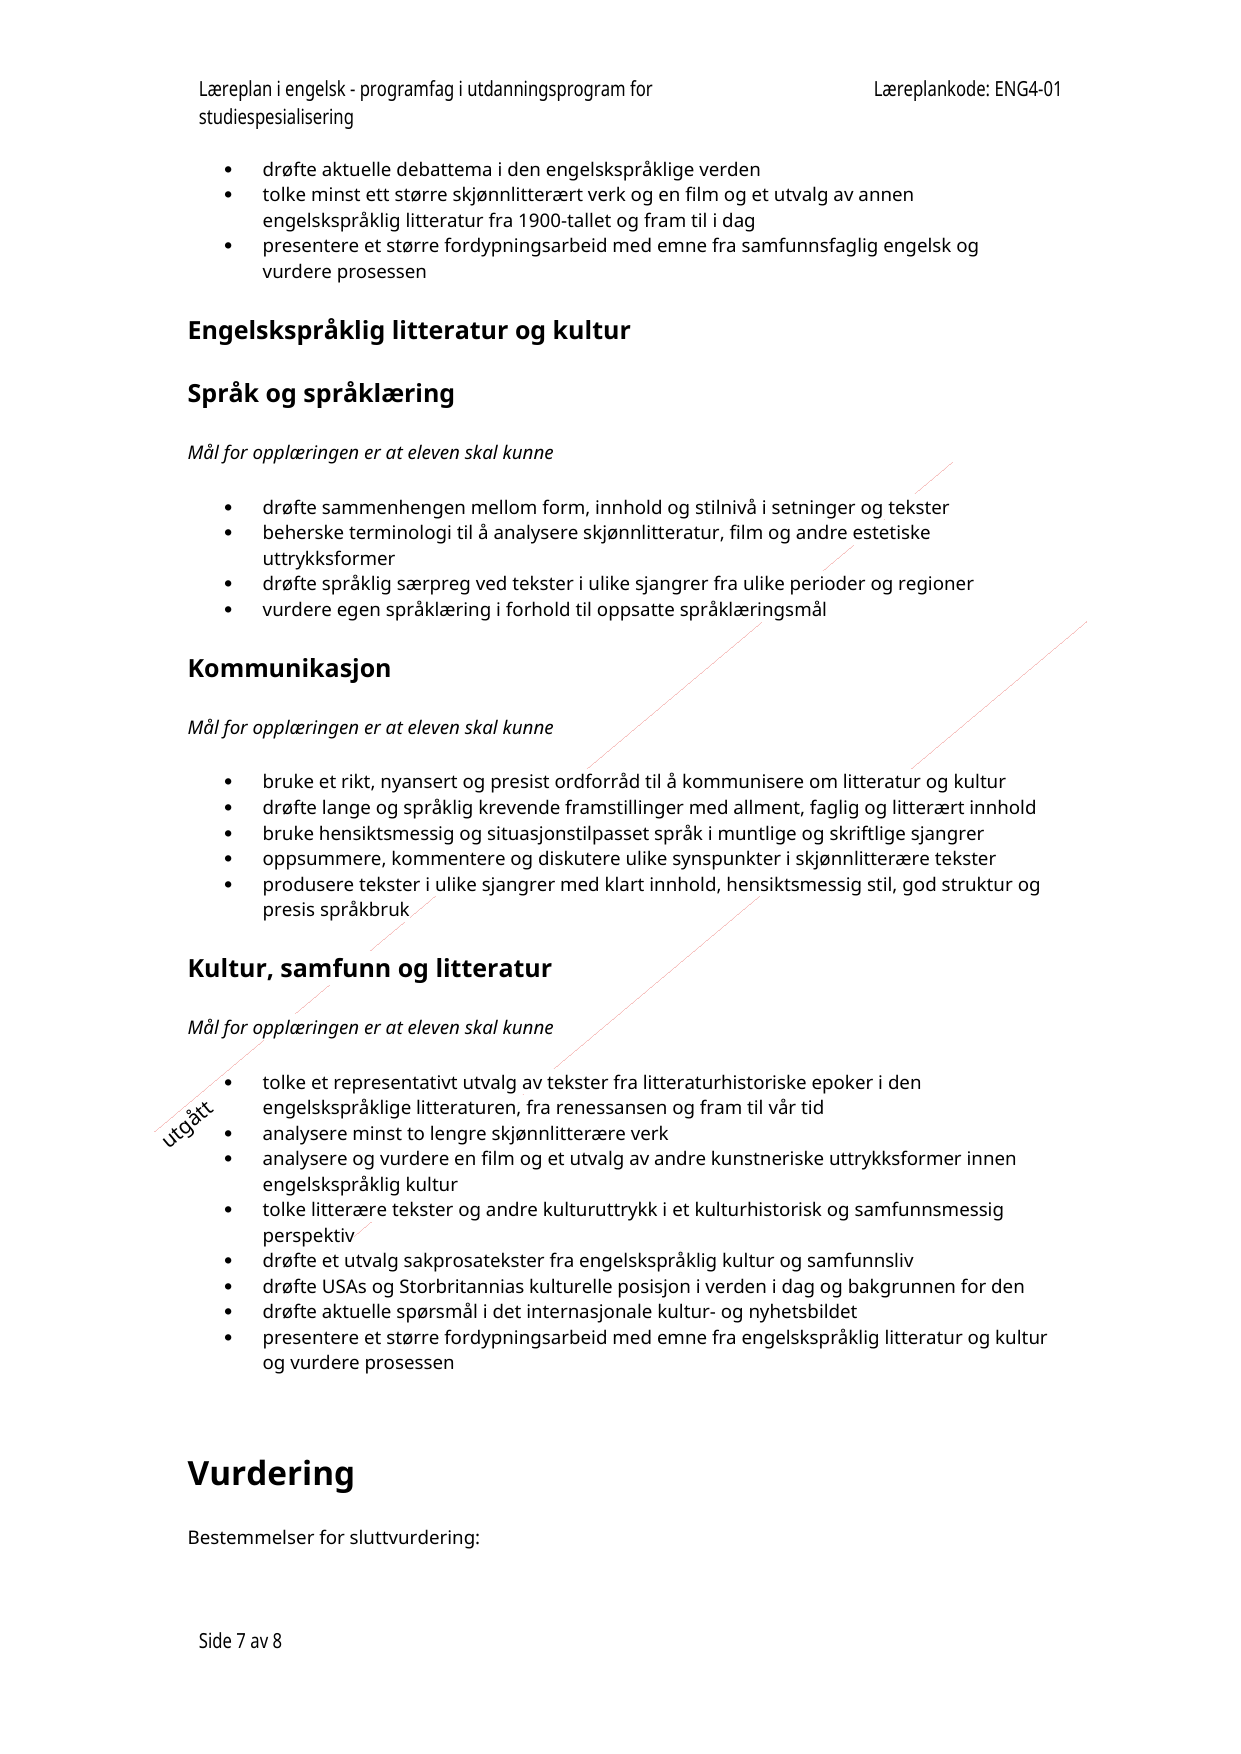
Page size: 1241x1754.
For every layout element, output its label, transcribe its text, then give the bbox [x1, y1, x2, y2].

list bruke hensiktsmessig og situasjonstilpasset språk i muntlige og skriftlige sjangrer [984, 820, 1053, 845]
list tolke litterære tekster og andre kulturuttrykk i et kulturhistorisk og samfunnsmessig perspektiv [354, 1197, 1053, 1248]
text Bestemmelser for sluttvurdering: [480, 1524, 1053, 1550]
list presentere et større fordypningsarbeid med emne fra engelskspråklig litteratur og kultur og vurdere prosessen [455, 1324, 1053, 1375]
subtitle Språk og språklæring [455, 376, 1053, 410]
list drøfte språklig særpreg ved tekster i ulike sjangrer fra ulike perioder og regioner [979, 571, 1053, 596]
subtitle Vurdering [364, 1404, 1053, 1495]
list beherske terminologi til å analysere skjønnlitteratur, film og andre estetiske uttrykksformer [225, 519, 883, 571]
list tolke et representativt utvalg av tekster fra litteraturhistoriske epoker i den engelskspråklige litteraturen, fra renessansen og fram til vår tid [225, 1069, 522, 1120]
list drøfte aktuelle debattema i den engelskspråklige verden [761, 156, 1053, 182]
subtitle Kommunikasjon [392, 651, 726, 685]
list vurdere egen språklæring i forhold til oppsatte språklæringsmål [832, 596, 1053, 622]
text Mål for opplæringen er at eleven skal kunne [624, 714, 975, 739]
list drøfte et utvalg sakprosatekster fra engelskspråklig kultur og samfunnsliv [914, 1248, 1053, 1273]
list tolke litterære tekster og andre kulturuttrykk i et kulturhistorisk og samfunnsmessig perspektiv [225, 1197, 263, 1248]
list tolke et representativt utvalg av tekster fra litteraturhistoriske epoker i den engelskspråklige litteraturen, fra renessansen og fram til vår tid [524, 1069, 1053, 1120]
text Mål for opplæringen er at eleven skal kunne [561, 1014, 617, 1040]
list beherske terminologi til å analysere skjønnlitteratur, film og andre estetiske uttrykksformer [824, 519, 1053, 571]
list analysere og vurdere en film og et utvalg av andre kunstneriske uttrykksformer innen engelskspråklig kultur [463, 1146, 1053, 1197]
list produsere tekster i ulike sjangrer med klart innhold, hensiktsmessig stil, god struktur og presis språkbruk [730, 871, 1053, 922]
list presentere et større fordypningsarbeid med emne fra samfunnsfaglig engelsk og vurdere prosessen [225, 233, 263, 284]
text Mål for opplæringen er at eleven skal kunne [590, 1014, 1053, 1040]
list produsere tekster i ulike sjangrer med klart innhold, hensiktsmessig stil, god struktur og presis språkbruk [410, 896, 758, 922]
subtitle Kommunikasjon [1013, 651, 1053, 685]
subtitle Kultur, samfunn og litteratur [552, 951, 692, 985]
list drøfte sammenhengen mellom form, innhold og stilnivå i setninger og tekster [955, 494, 1053, 519]
text Mål for opplæringen er at eleven skal kunne [561, 714, 651, 739]
list beherske terminologi til å analysere skjønnlitteratur, film og andre estetiske uttrykksformer [400, 545, 852, 571]
subtitle Engelskspråklig litteratur og kultur [631, 313, 1053, 347]
list presentere et større fordypningsarbeid med emne fra samfunnsfaglig engelsk og vurdere prosessen [427, 233, 1053, 284]
list analysere minst to lengre skjønnlitterære verk [225, 1120, 263, 1146]
text Mål for opplæringen er at eleven skal kunne [561, 439, 1053, 465]
subtitle Kultur, samfunn og litteratur [655, 951, 1053, 985]
subtitle Kommunikasjon [688, 651, 1050, 685]
text Mål for opplæringen er at eleven skal kunne [948, 714, 1053, 739]
list drøfte aktuelle spørsmål i det internasjonale kultur- og nyhetsbildet [858, 1299, 1053, 1324]
list tolke minst ett større skjønnlitterært verk og en film og et utvalg av annen engelskspråklig litteratur fra 1900-tallet og fram til i dag [756, 182, 1053, 233]
list analysere minst to lengre skjønnlitterære verk [669, 1120, 1053, 1146]
